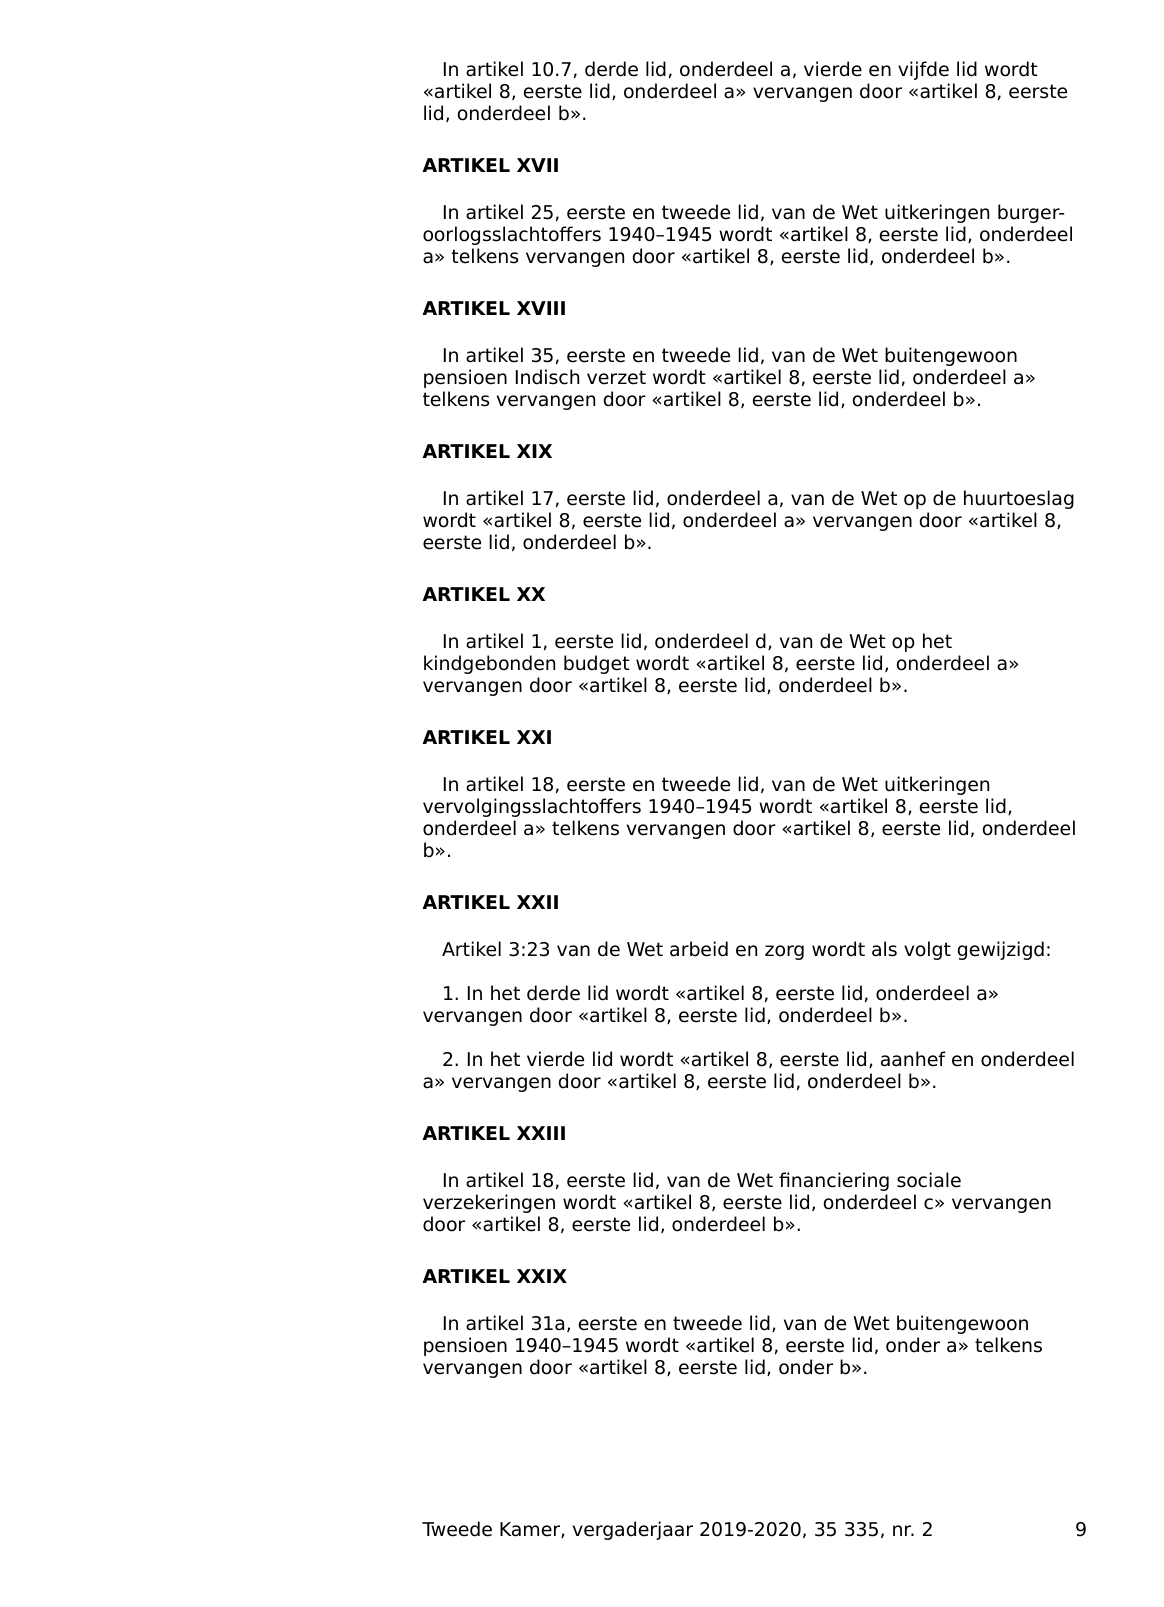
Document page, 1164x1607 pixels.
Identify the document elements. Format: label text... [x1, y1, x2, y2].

text In artikel 18, eerste en tweede lid, van de Wet uitkeringen vervolgingsslachtoffers 1940–1945 wordt «artikel 8, eerste lid, onderdeel a» telkens vervangen door «artikel 8, eerste lid, onderdeel b». [422, 774, 1087, 862]
text Artikel 3:23 van de Wet arbeid en zorg wordt als volgt gewijzigd: [422, 938, 1087, 961]
text In artikel 35, eerste en tweede lid, van de Wet buitengewoon pensioen Indisch verzet wordt «artikel 8, eerste lid, onderdeel a» telkens vervangen door «artikel 8, eerste lid, onderdeel b». [422, 345, 1087, 411]
text In artikel 25, eerste en tweede lid, van de Wet uitkeringen burger-oorlogsslachtoffers 1940–1945 wordt «artikel 8, eerste lid, onderdeel a» telkens vervangen door «artikel 8, eerste lid, onderdeel b». [422, 202, 1087, 268]
text 1. In het derde lid wordt «artikel 8, eerste lid, onderdeel a» vervangen door «artikel 8, eerste lid, onderdeel b». [422, 983, 1087, 1027]
text In artikel 31a, eerste en tweede lid, van de Wet buitengewoon pensioen 1940–1945 wordt «artikel 8, eerste lid, onder a» telkens vervangen door «artikel 8, eerste lid, onder b». [422, 1313, 1087, 1379]
subtitle ARTIKEL XXIII [422, 1123, 1087, 1145]
subtitle ARTIKEL XXIX [422, 1266, 1087, 1288]
subtitle ARTIKEL XXI [422, 727, 1087, 749]
text In artikel 1, eerste lid, onderdeel d, van de Wet op het kindgebonden budget wordt «artikel 8, eerste lid, onderdeel a» vervangen door «artikel 8, eerste lid, onderdeel b». [422, 631, 1087, 697]
text In artikel 10.7, derde lid, onderdeel a, vierde en vijfde lid wordt «artikel 8, eerste lid, onderdeel a» vervangen door «artikel 8, eerste lid, onderdeel b». [422, 59, 1087, 125]
subtitle ARTIKEL XVII [422, 155, 1087, 177]
text In artikel 17, eerste lid, onderdeel a, van de Wet op de huurtoeslag wordt «artikel 8, eerste lid, onderdeel a» vervangen door «artikel 8, eerste lid, onderdeel b». [422, 488, 1087, 554]
subtitle ARTIKEL XVIII [422, 298, 1087, 320]
subtitle ARTIKEL XXII [422, 892, 1087, 913]
subtitle ARTIKEL XIX [422, 441, 1087, 463]
text 2. In het vierde lid wordt «artikel 8, eerste lid, aanhef en onderdeel a» vervangen door «artikel 8, eerste lid, onderdeel b». [422, 1049, 1087, 1093]
text In artikel 18, eerste lid, van de Wet financiering sociale verzekeringen wordt «artikel 8, eerste lid, onderdeel c» vervangen door «artikel 8, eerste lid, onderdeel b». [422, 1170, 1087, 1236]
subtitle ARTIKEL XX [422, 584, 1087, 606]
